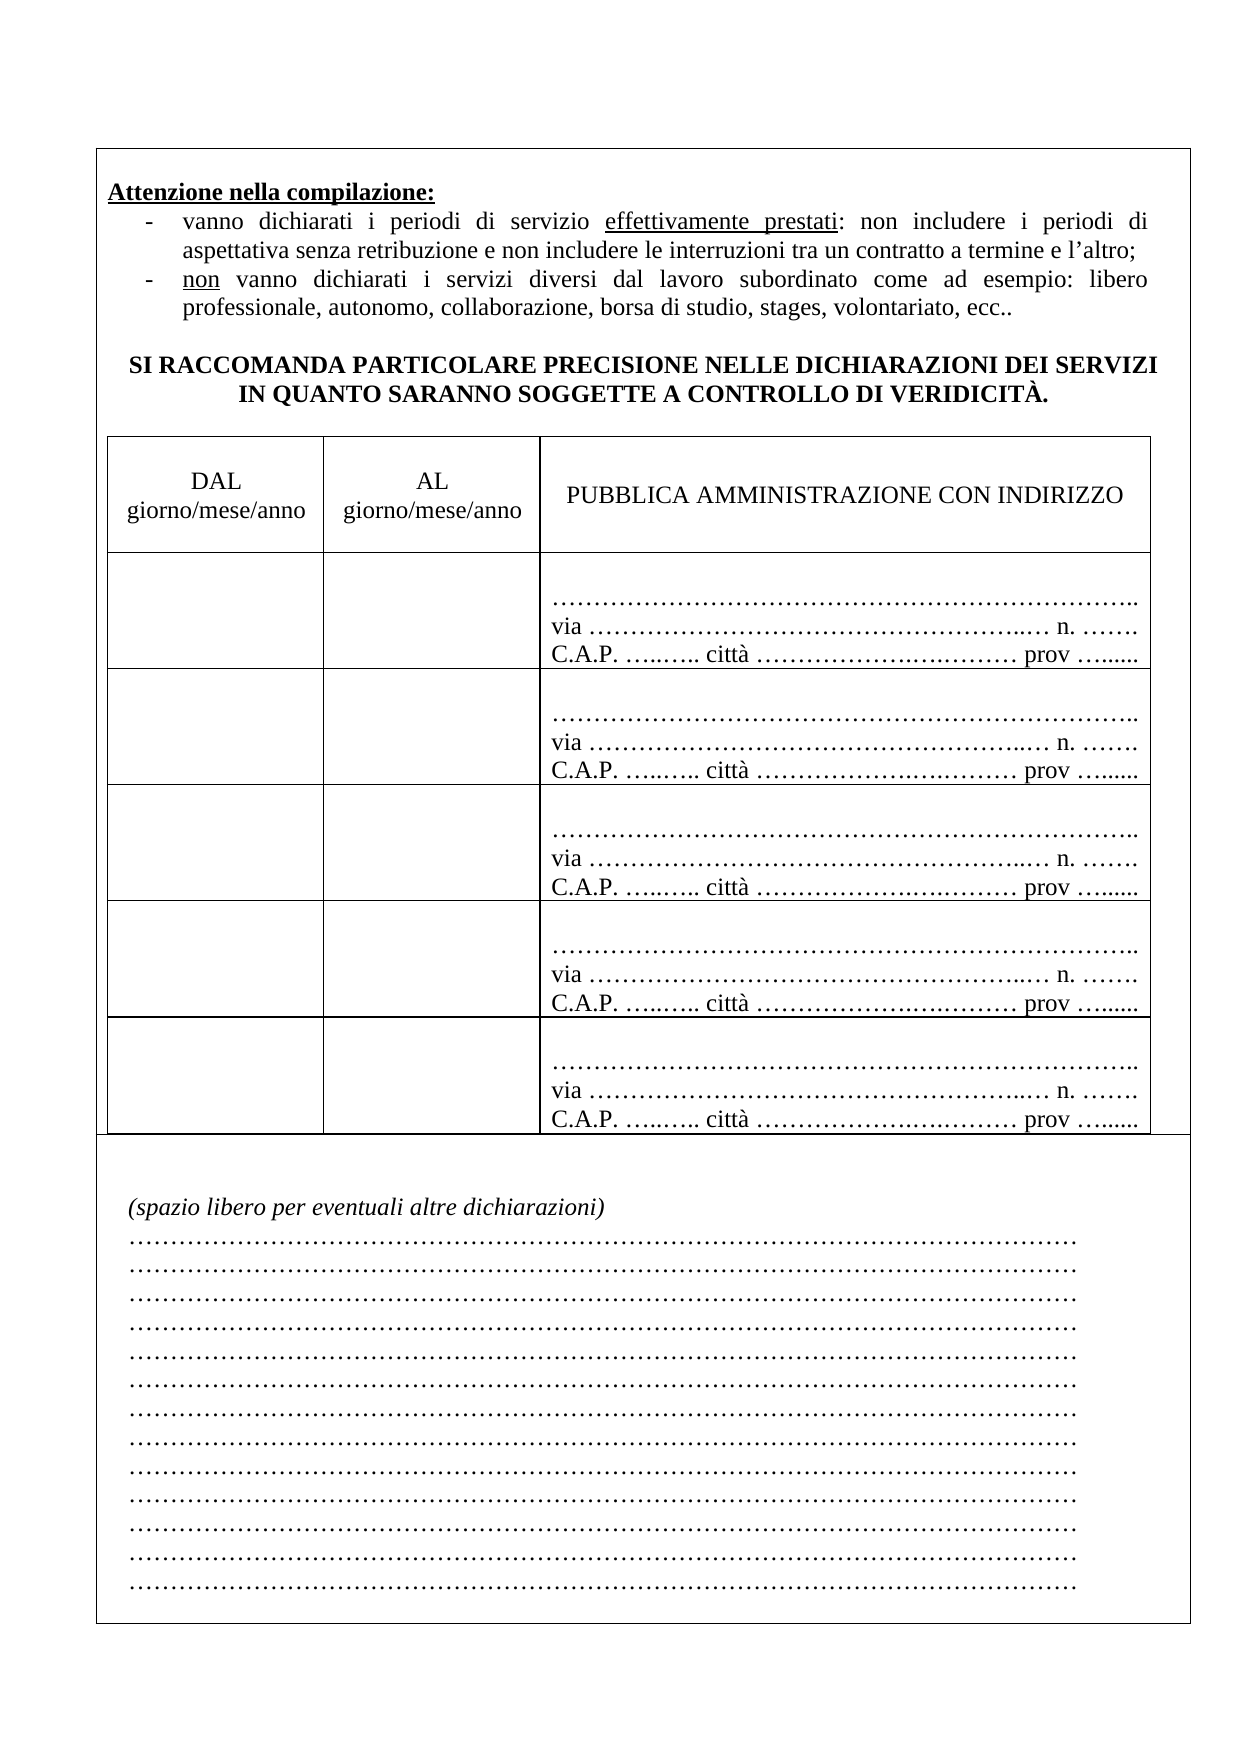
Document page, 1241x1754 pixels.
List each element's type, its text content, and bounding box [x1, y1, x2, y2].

table_cell [108, 901, 323, 1016]
table_cell [324, 785, 539, 900]
table_cell (spazio libero per eventuali altre dichiarazioni) …………………………………………………………………………………………………… …………………………………………………………………………………………………… …………………………………………………………………………………………………… …………………………………………………………………………………………………… …………………………………………………………………………………………………… …………………………………………………………………………………………………… …………………………………………………………………………………………………… …………………………………………………………………………………………………… …………………………………………………………………………………………………… …………………………………………………………………………………………………… …………………………………………………………………………………………………… …………………………………………………………………………………………………… …………………………………………………………………………………………………… [97, 1135, 1190, 1623]
table_cell …………………………………………………………….. via ……………………………………………..… n. ……. C.A.P. …..….. città ……………….….……… prov …...... [541, 901, 1150, 1016]
table_cell [108, 553, 323, 668]
table_cell [73, 1134, 96, 1623]
table_cell [108, 669, 323, 784]
table_header AL giorno/mese/anno [324, 437, 539, 552]
table_cell …………………………………………………………….. via ……………………………………………..… n. ……. C.A.P. …..….. città ……………….….……… prov …...... [541, 553, 1150, 668]
table_header DAL giorno/mese/anno [108, 437, 323, 552]
table_header PUBBLICA AMMINISTRAZIONE CON INDIRIZZO [541, 437, 1150, 552]
table_cell [324, 1018, 539, 1132]
table_cell Attenzione nella compilazione: vanno dichiarati i periodi di servizio effettivamente prestati: non includere i periodi di aspettativa senza retribuzione e non includere le interruzioni tra un contratto a termine e l’altro; non vanno dichiarati i servizi diversi dal lavoro subordinato come ad esempio: libero professionale, autonomo, collaborazione, borsa di studio, stages, volontariato, ecc.. SI RACCOMANDA PARTICOLARE PRECISIONE NELLE DICHIARAZIONI DEI SERVIZI IN QUANTO SARANNO SOGGETTE A CONTROLLO DI VERIDICITÀ. [97, 149, 1190, 1133]
table_cell …………………………………………………………….. via ……………………………………………..… n. ……. C.A.P. …..….. città ……………….….……… prov …...... [541, 669, 1150, 784]
table_cell [324, 669, 539, 784]
table_cell …………………………………………………………….. via ……………………………………………..… n. ……. C.A.P. …..….. città ……………….….……… prov …...... [541, 785, 1150, 900]
table_cell [73, 148, 96, 1133]
table_cell [108, 785, 323, 900]
table_cell [108, 1018, 323, 1132]
table_cell [324, 901, 539, 1016]
table_cell …………………………………………………………….. via ……………………………………………..… n. ……. C.A.P. …..….. città ……………….….……… prov …...... [541, 1018, 1150, 1132]
table_cell [324, 553, 539, 668]
